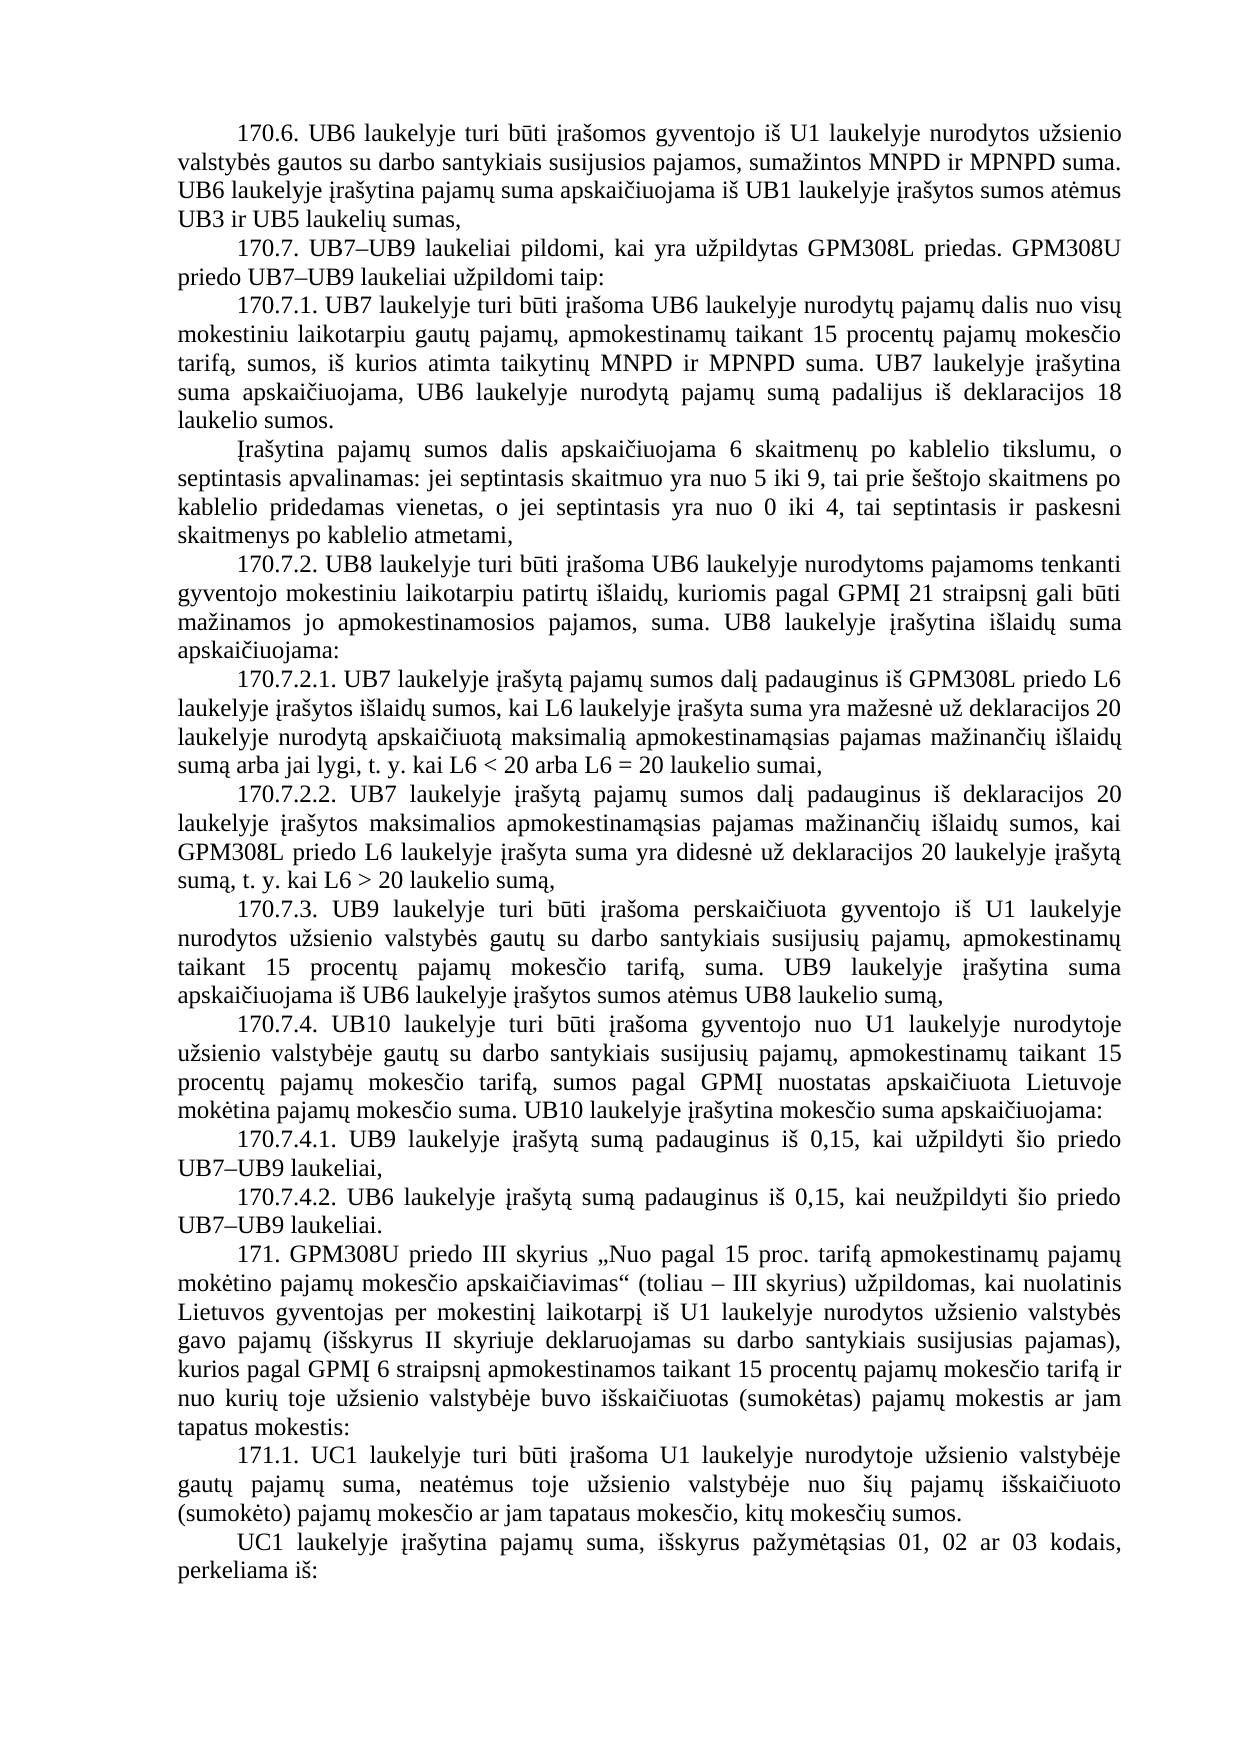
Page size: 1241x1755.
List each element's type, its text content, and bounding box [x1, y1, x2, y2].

text 170.7.4. UB10 laukelyje turi būti įrašoma gyventojo nuo U1 laukelyje nurodytoje užsienio valstybėje gautų su darbo santykiais susijusių pajamų, apmokestinamų taikant 15 procentų pajamų mokesčio tarifą, sumos pagal GPMĮ nuostatas apskaičiuota Lietuvoje mokėtina pajamų mokesčio suma. UB10 laukelyje įrašytina mokesčio suma apskaičiuojama: [177, 1009, 1122, 1124]
text 170.7. UB7–UB9 laukeliai pildomi, kai yra užpildytas GPM308L priedas. GPM308U priedo UB7–UB9 laukeliai užpildomi taip: [177, 233, 1122, 291]
text 170.7.4.2. UB6 laukelyje įrašytą sumą padauginus iš 0,15, kai neužpildyti šio priedo UB7–UB9 laukeliai. [177, 1182, 1122, 1239]
text 170.7.2.1. UB7 laukelyje įrašytą pajamų sumos dalį padauginus iš GPM308L priedo L6 laukelyje įrašytos išlaidų sumos, kai L6 laukelyje įrašyta suma yra mažesnė už deklaracijos 20 laukelyje nurodytą apskaičiuotą maksimalią apmokestinamąsias pajamas mažinančių išlaidų sumą arba jai lygi, t. y. kai L6 < 20 arba L6 = 20 laukelio sumai, [177, 664, 1122, 779]
text UC1 laukelyje įrašytina pajamų suma, išskyrus pažymėtąsias 01, 02 ar 03 kodais, perkeliama iš: [177, 1527, 1122, 1584]
text 170.7.4.1. UB9 laukelyje įrašytą sumą padauginus iš 0,15, kai užpildyti šio priedo UB7–UB9 laukeliai, [177, 1124, 1122, 1182]
text 170.7.2.2. UB7 laukelyje įrašytą pajamų sumos dalį padauginus iš deklaracijos 20 laukelyje įrašytos maksimalios apmokestinamąsias pajamas mažinančių išlaidų sumos, kai GPM308L priedo L6 laukelyje įrašyta suma yra didesnė už deklaracijos 20 laukelyje įrašytą sumą, t. y. kai L6 > 20 laukelio sumą, [177, 779, 1122, 894]
text 171.1. UC1 laukelyje turi būti įrašoma U1 laukelyje nurodytoje užsienio valstybėje gautų pajamų suma, neatėmus toje užsienio valstybėje nuo šių pajamų išskaičiuoto (sumokėto) pajamų mokesčio ar jam tapataus mokesčio, kitų mokesčių sumos. [177, 1441, 1122, 1527]
text Įrašytina pajamų sumos dalis apskaičiuojama 6 skaitmenų po kablelio tikslumu, o septintasis apvalinamas: jei septintasis skaitmuo yra nuo 5 iki 9, tai prie šeštojo skaitmens po kablelio pridedamas vienetas, o jei septintasis yra nuo 0 iki 4, tai septintasis ir paskesni skaitmenys po kablelio atmetami, [177, 434, 1122, 549]
text 170.7.3. UB9 laukelyje turi būti įrašoma perskaičiuota gyventojo iš U1 laukelyje nurodytos užsienio valstybės gautų su darbo santykiais susijusių pajamų, apmokestinamų taikant 15 procentų pajamų mokesčio tarifą, suma. UB9 laukelyje įrašytina suma apskaičiuojama iš UB6 laukelyje įrašytos sumos atėmus UB8 laukelio sumą, [177, 894, 1122, 1009]
text 170.7.2. UB8 laukelyje turi būti įrašoma UB6 laukelyje nurodytoms pajamoms tenkanti gyventojo mokestiniu laikotarpiu patirtų išlaidų, kuriomis pagal GPMĮ 21 straipsnį gali būti mažinamos jo apmokestinamosios pajamos, suma. UB8 laukelyje įrašytina išlaidų suma apskaičiuojama: [177, 549, 1122, 664]
text 171. GPM308U priedo III skyrius „Nuo pagal 15 proc. tarifą apmokestinamų pajamų mokėtino pajamų mokesčio apskaičiavimas“ (toliau – III skyrius) užpildomas, kai nuolatinis Lietuvos gyventojas per mokestinį laikotarpį iš U1 laukelyje nurodytos užsienio valstybės gavo pajamų (išskyrus II skyriuje deklaruojamas su darbo santykiais susijusias pajamas), kurios pagal GPMĮ 6 straipsnį apmokestinamos taikant 15 procentų pajamų mokesčio tarifą ir nuo kurių toje užsienio valstybėje buvo išskaičiuotas (sumokėtas) pajamų mokestis ar jam tapatus mokestis: [177, 1239, 1122, 1441]
text 170.7.1. UB7 laukelyje turi būti įrašoma UB6 laukelyje nurodytų pajamų dalis nuo visų mokestiniu laikotarpiu gautų pajamų, apmokestinamų taikant 15 procentų pajamų mokesčio tarifą, sumos, iš kurios atimta taikytinų MNPD ir MPNPD suma. UB7 laukelyje įrašytina suma apskaičiuojama, UB6 laukelyje nurodytą pajamų sumą padalijus iš deklaracijos 18 laukelio sumos. [177, 291, 1122, 434]
text 170.6. UB6 laukelyje turi būti įrašomos gyventojo iš U1 laukelyje nurodytos užsienio valstybės gautos su darbo santykiais susijusios pajamos, sumažintos MNPD ir MPNPD suma. UB6 laukelyje įrašytina pajamų suma apskaičiuojama iš UB1 laukelyje įrašytos sumos atėmus UB3 ir UB5 laukelių sumas, [177, 118, 1122, 233]
